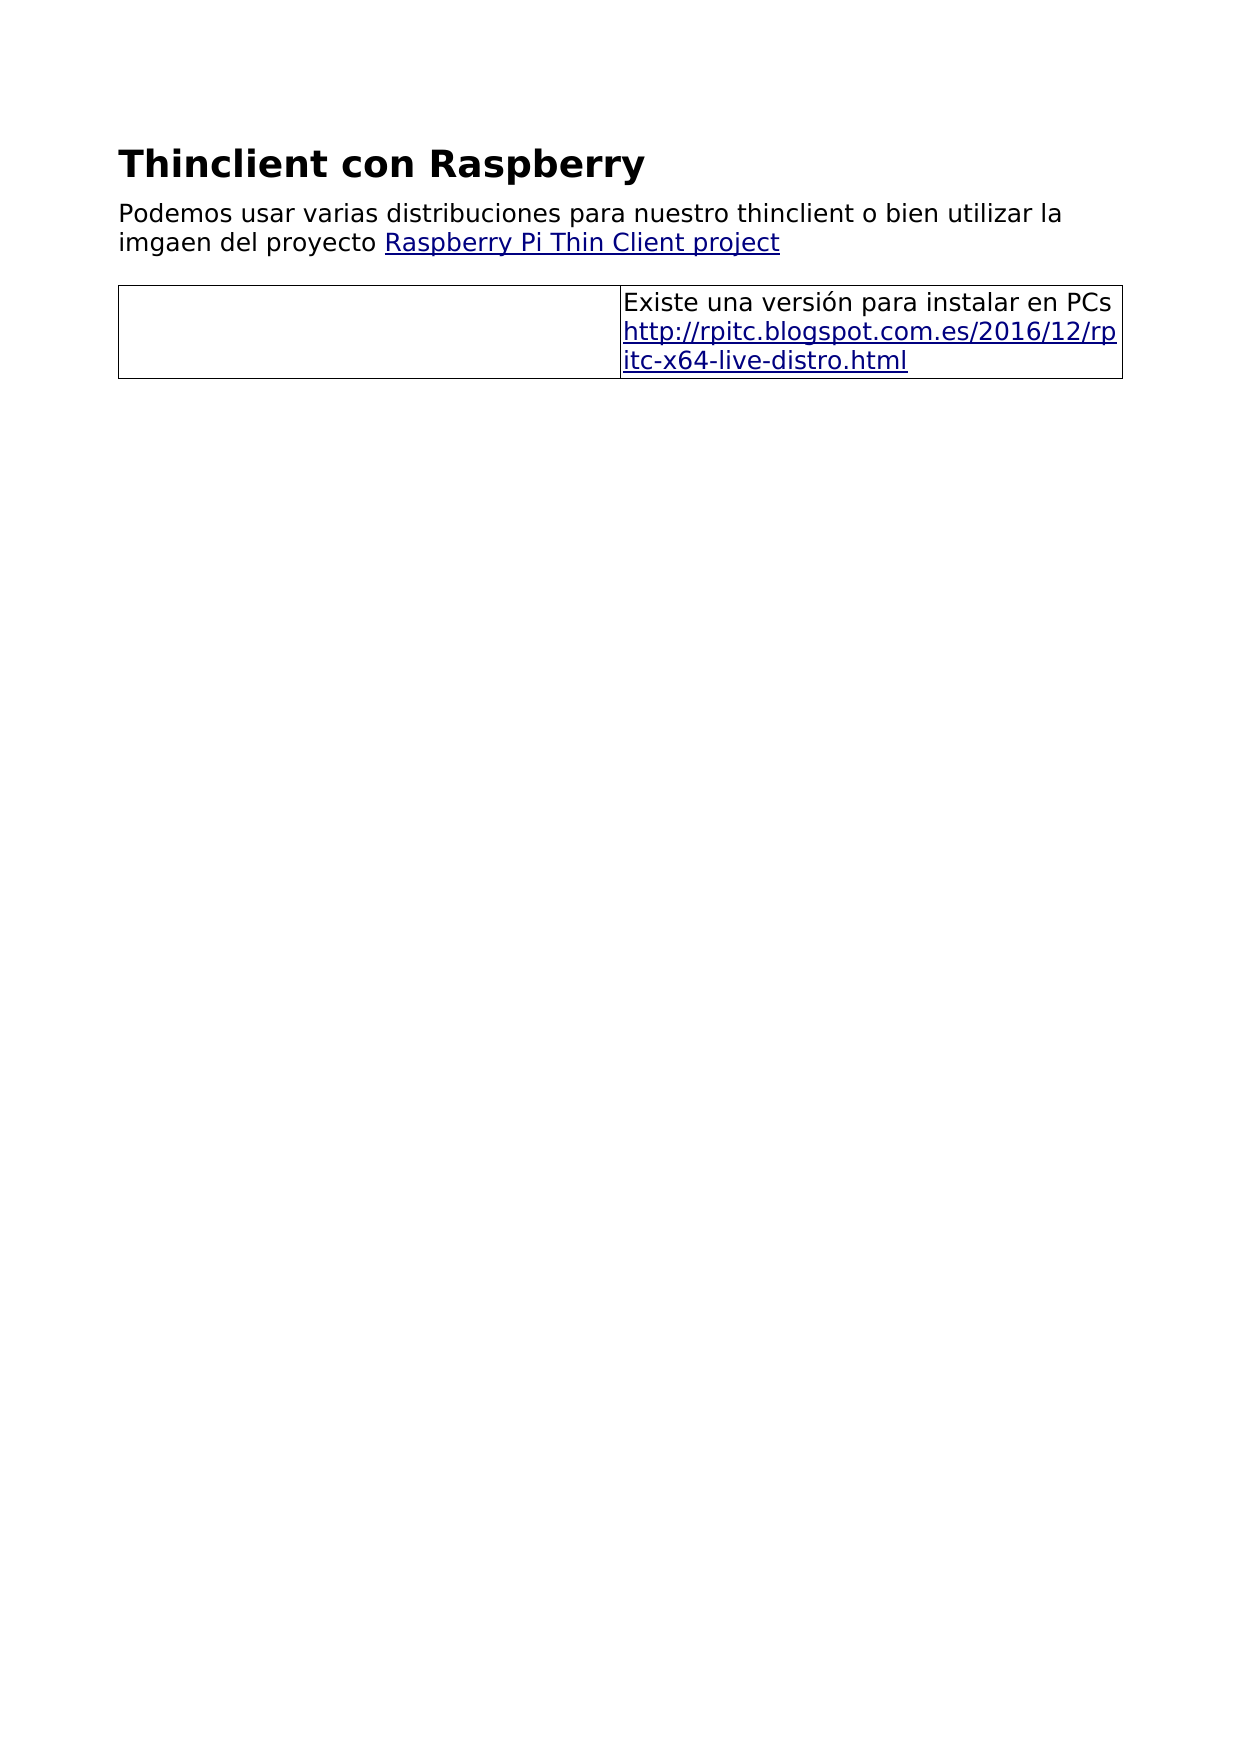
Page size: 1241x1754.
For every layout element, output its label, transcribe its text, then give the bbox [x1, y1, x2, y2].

text Podemos usar varias distribuciones para nuestro thinclient o bien utilizar la imgaen del proyecto Raspberry Pi Thin Client project [118, 199, 1122, 258]
subtitle Thinclient con Raspberry [118, 143, 1122, 187]
table_header Existe una versión para instalar en PCs http://rpitc.blogspot.com.es/2016/12/rpitc-x64-live-distro.html [621, 286, 1122, 378]
table_header [119, 286, 620, 378]
